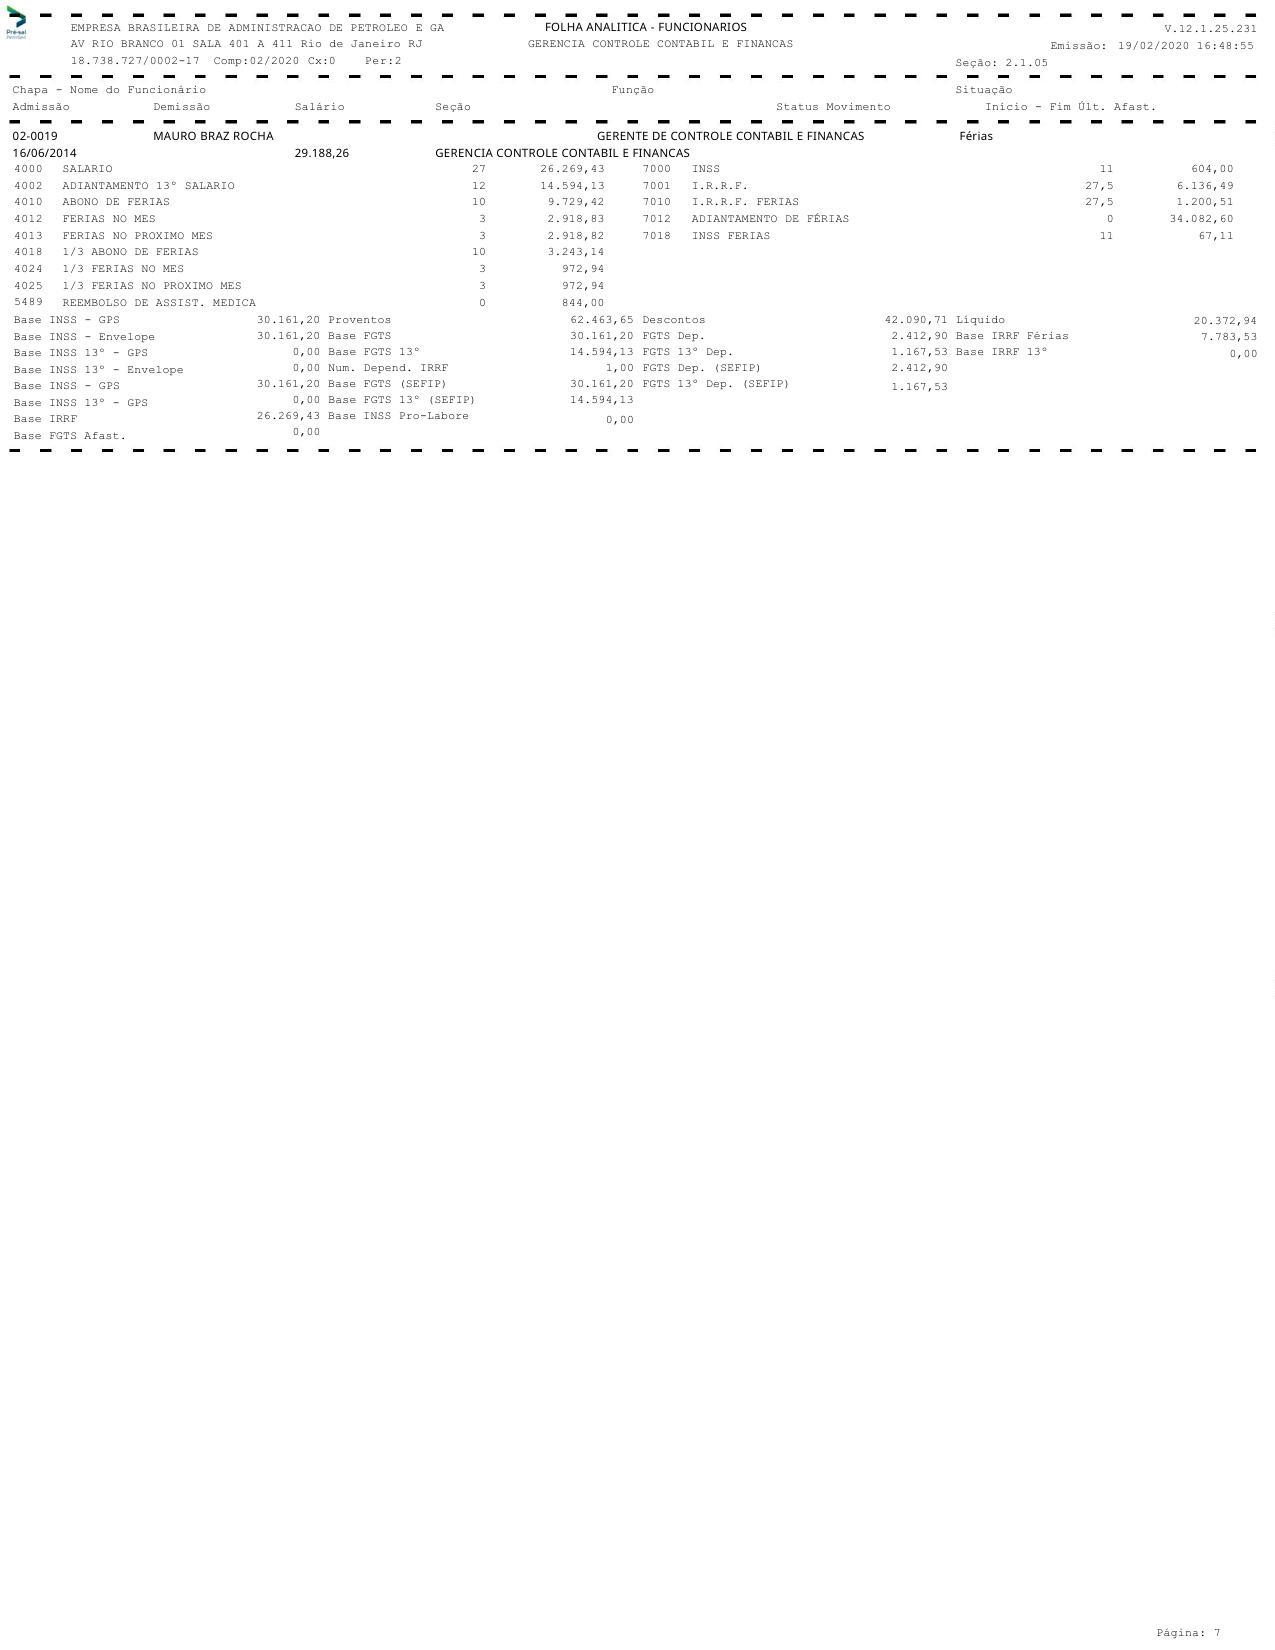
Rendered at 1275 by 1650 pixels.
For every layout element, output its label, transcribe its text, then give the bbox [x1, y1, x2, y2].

text 2.412,90 Base IRRF Férias [891, 329, 1095, 342]
text INSS [692, 162, 738, 175]
text 0,00 Base FGTS 13º [292, 344, 503, 358]
text INSS FERIAS [692, 228, 873, 242]
text 3 [479, 212, 503, 225]
text 0,00 Num. Depend. IRRF [292, 361, 503, 374]
text 7012 [642, 212, 688, 225]
text 0 [12, 130, 19, 143]
text 1.167,53 [891, 380, 966, 393]
text 5 [14, 295, 21, 308]
text Base INSS 13º - GPS [13, 396, 169, 409]
text Salário [294, 99, 362, 113]
text 30.161,20 Base FGTS [257, 329, 503, 342]
text 0,00 [606, 413, 651, 426]
text Situação [955, 82, 1066, 96]
text 012 [21, 212, 60, 225]
text Base INSS 13º - GPS [13, 346, 209, 359]
text 010 [21, 195, 60, 208]
text 6.136,49 [1176, 178, 1251, 192]
text 4 [14, 278, 21, 292]
text 20.372,94 [1193, 313, 1275, 327]
text 3 [479, 262, 503, 275]
text Base IRRF [13, 412, 169, 426]
text 3 [479, 278, 503, 292]
text MAURO BRAZ ROCHA [153, 130, 285, 143]
text 8.738.727/0002-17 Comp:02/2020 Cx:0 [78, 53, 361, 67]
text 6/06/2014 [19, 146, 101, 160]
text V.12.1.25.231 [1164, 22, 1275, 35]
text 42.090,71 Líquido [884, 313, 1095, 326]
text EMPRESA BRASILEIRA DE ADMINISTRACAO DE PETROLEO E GA [71, 20, 469, 34]
text 30.161,20 FGTS Dep. [570, 329, 817, 342]
text 604,00 [1191, 162, 1251, 175]
text 7000 [642, 162, 688, 175]
text 013 [21, 228, 60, 242]
text 10 [472, 245, 503, 258]
text 1 [71, 53, 78, 67]
text 972,94 [562, 278, 622, 292]
text 3.243,14 [547, 245, 622, 258]
text 26.269,43 [540, 162, 622, 175]
text 1/3 FERIAS NO MES [62, 262, 236, 275]
text 27 [472, 162, 503, 175]
text 0 [1107, 212, 1131, 225]
text AV RIO BRANCO 01 SALA 401 A 411 Rio de Janeiro RJ [71, 37, 469, 50]
text 4 [14, 212, 21, 225]
text 018 [21, 245, 60, 258]
text 2.412,90 [891, 361, 1095, 374]
text 30.161,20 Proventos [257, 313, 503, 326]
text Página: 7 [1156, 1626, 1237, 1639]
text Chapa - Nome do Funcionário [12, 83, 231, 96]
text 4 [14, 178, 21, 192]
text ADIANTAMENTO 13º SALARIO [62, 178, 260, 192]
text SALARIO [62, 162, 130, 175]
text Férias [959, 130, 1019, 143]
text Demissão [153, 99, 228, 113]
text 1.167,53 Base IRRF 13º [891, 344, 1095, 358]
text GERENTE DE CONTROLE CONTABIL E FINANCAS [597, 130, 902, 143]
text 2-0019 [19, 130, 80, 143]
text 30.161,20 Base FGTS (SEFIP) [257, 376, 503, 390]
text Base FGTS Afast. [13, 429, 145, 442]
text 4 [14, 195, 21, 208]
picture [0, 0, 1275, 1650]
text 14.594,13 FGTS 13º Dep. [570, 344, 817, 358]
text 14.594,13 [570, 393, 817, 406]
text ABONO DE FERIAS [62, 195, 260, 208]
text 12 [472, 178, 503, 192]
text 1 [12, 146, 19, 160]
text 4 [14, 162, 21, 175]
text 1/3 FERIAS NO PROXIMO MES [62, 278, 281, 292]
text 7018 [642, 228, 688, 242]
text 4 [14, 262, 21, 275]
text 7010 [642, 195, 688, 208]
text 2.918,83 [547, 212, 622, 225]
text 2.918,82 [547, 228, 622, 242]
text 1/3 ABONO DE FERIAS [62, 245, 236, 258]
text FOLHA ANALITICA - FUNCIONARIOS [545, 20, 785, 34]
text Base INSS - Envelope [13, 329, 209, 343]
text 4 [14, 228, 21, 242]
text Per:2 [364, 53, 419, 67]
text Base INSS - GPS [13, 379, 209, 392]
text I.R.R.F. [692, 178, 766, 192]
text Função [611, 83, 672, 96]
text I.R.R.F. FERIAS [692, 195, 873, 208]
text Seção [435, 99, 488, 113]
text 11 [1099, 162, 1131, 175]
text 27,5 [1085, 178, 1131, 192]
text 0,00 [292, 425, 503, 438]
text 19/02/2020 16:48:55 [1118, 38, 1275, 52]
text ADIANTAMENTO DE FÉRIAS [692, 212, 873, 225]
text 62.463,65 Descontos [570, 313, 817, 326]
text 024 [21, 262, 60, 275]
text 34.082,60 [1169, 212, 1251, 225]
text 9.729,42 [547, 195, 622, 208]
text 7001 [642, 178, 688, 192]
text Base INSS 13º - Envelope [13, 362, 209, 376]
text 0 [479, 295, 503, 309]
text 4 [14, 245, 21, 258]
text 67,11 [1198, 228, 1251, 242]
text 000 [21, 162, 60, 175]
text Status Movimento [776, 99, 908, 113]
text GERENCIA CONTROLE CONTABIL E FINANCAS [435, 146, 902, 160]
text Início - Fim Últ. Afast. [985, 99, 1182, 113]
text FERIAS NO PROXIMO MES [62, 228, 236, 242]
text Base INSS - GPS [13, 313, 138, 326]
text 0,00 [1229, 346, 1275, 360]
text 7.783,53 [1201, 330, 1275, 343]
text Admissão [12, 99, 87, 113]
text Emissão: [1050, 38, 1118, 52]
text 30.161,20 FGTS 13º Dep. (SEFIP) [570, 376, 817, 390]
text 972,94 [562, 262, 622, 275]
text 002 [21, 178, 60, 192]
text 10 [472, 195, 503, 208]
text 3 [479, 228, 503, 242]
text 1.200,51 [1176, 195, 1251, 208]
text REEMBOLSO DE ASSIST. MEDICA [62, 295, 281, 309]
text 29.188,26 [294, 146, 376, 160]
text 26.269,43 Base INSS Pro-Labore [257, 408, 503, 422]
text 489 [21, 295, 60, 308]
text 14.594,13 [540, 178, 622, 192]
text 0,00 Base FGTS 13º (SEFIP) [292, 392, 503, 406]
text 27,5 [1085, 195, 1131, 208]
text 844,00 [562, 295, 622, 309]
text GERENCIA CONTROLE CONTABIL E FINANCAS [528, 37, 819, 50]
text FERIAS NO MES [62, 212, 173, 225]
text Seção: 2.1.05 [955, 55, 1066, 69]
text 11 [1099, 228, 1131, 242]
text 025 [21, 278, 60, 292]
text 1,00 FGTS Dep. (SEFIP) [606, 361, 817, 374]
